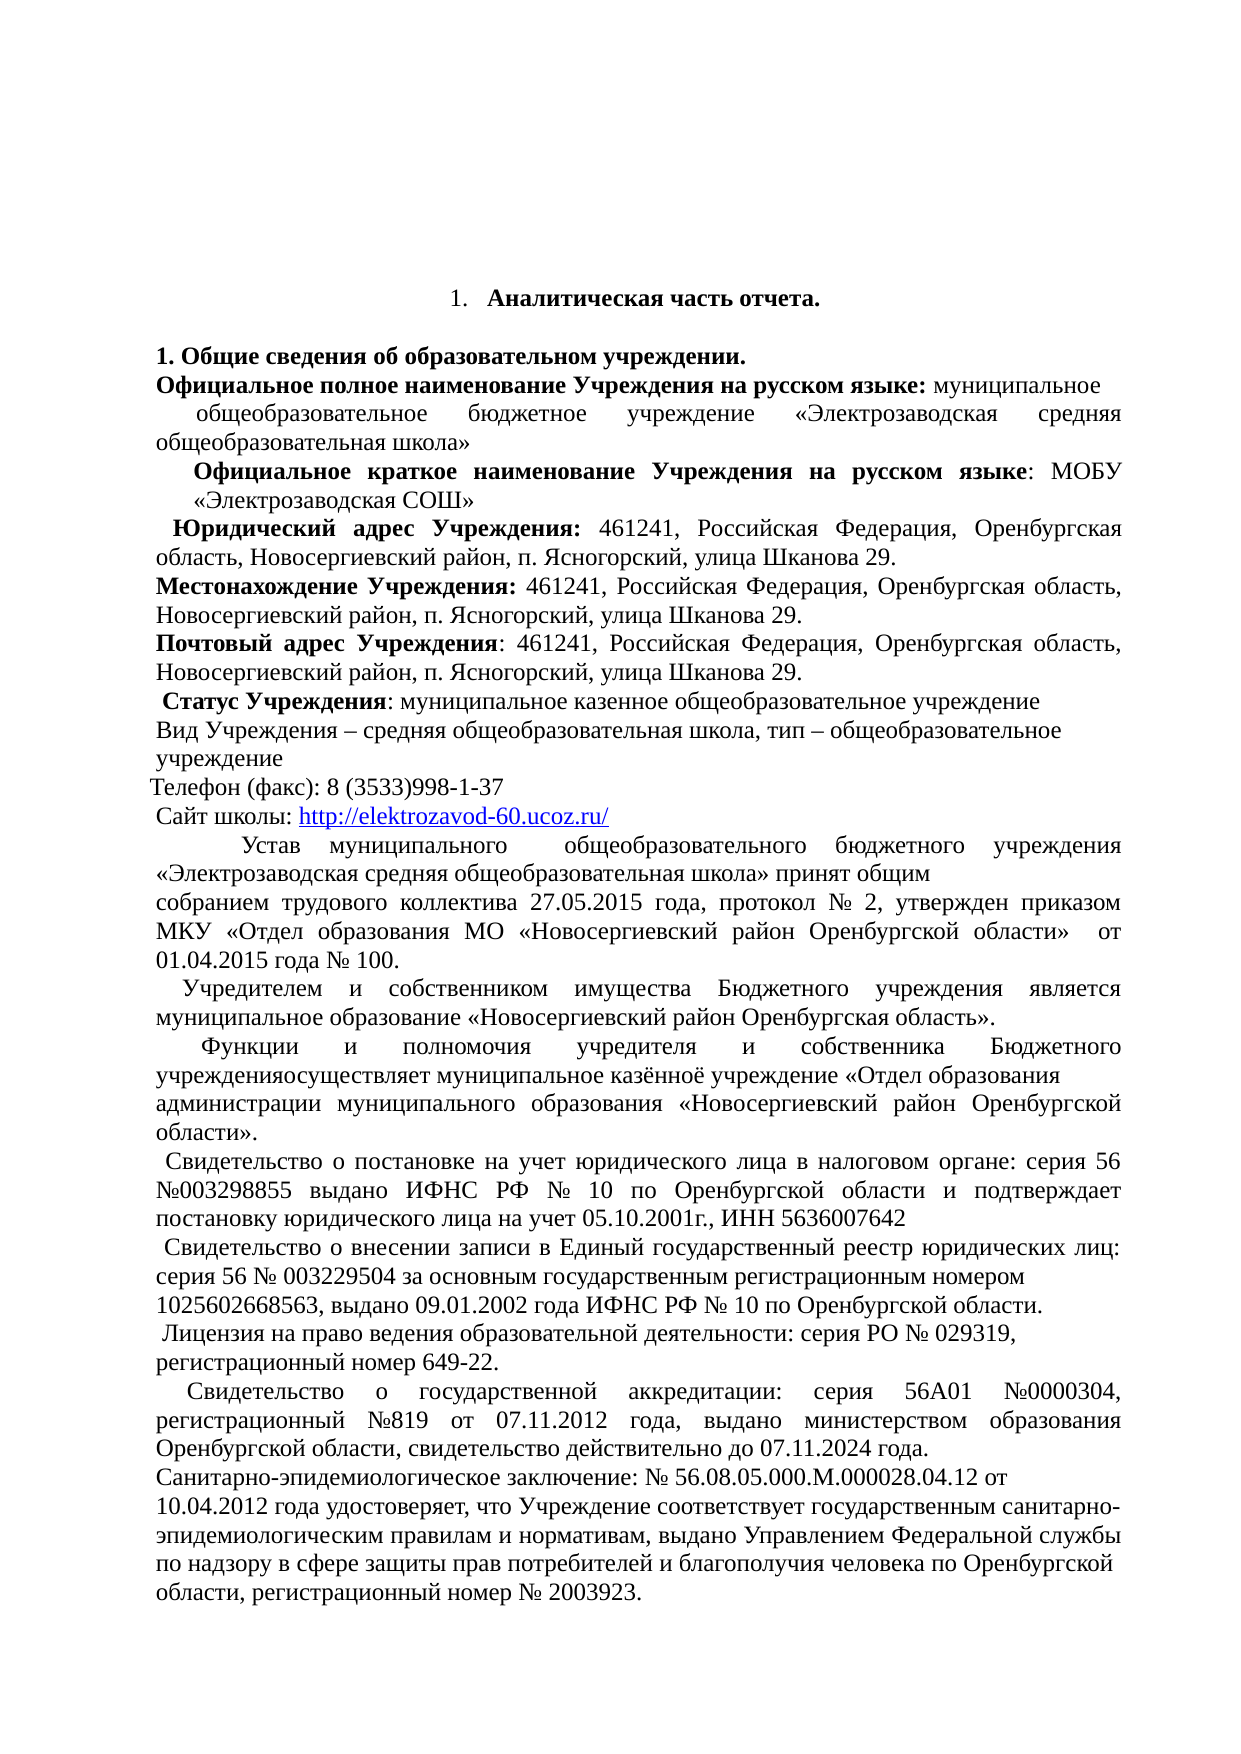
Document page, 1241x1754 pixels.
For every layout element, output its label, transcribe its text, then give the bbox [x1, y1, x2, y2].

text Учредителем и собственником имущества Бюджетного учреждения является муниципальное образование «Новосергиевский район Оренбургская область». [156, 973, 1122, 1031]
text 1. Общие сведения об образовательном учреждении. [156, 341, 1122, 370]
text Юридический адрес Учреждения: 461241, Российская Федерация, Оренбургская область, Новосергиевский район, п. Ясногорский, улица Шканова 29. [156, 513, 1122, 571]
text Санитарно-эпидемиологическое заключение: № 56.08.05.000.М.000028.04.12 от [156, 1462, 1122, 1491]
text области, регистрационный номер № 2003923. [156, 1577, 1122, 1606]
text Вид Учреждения – средняя общеобразовательная школа, тип – общеобразовательное [156, 715, 1122, 743]
text учреждение [156, 743, 1122, 772]
text Свидетельство о государственной аккредитации: серия 56А01 №0000304, регистрационный №819 от 07.11.2012 года, выдано министерством образования Оренбургской области, свидетельство действительно до 07.11.2024 года. [156, 1376, 1122, 1462]
list Официальное краткое наименование Учреждения на русском языке: МОБУ «Электрозаводская СОШ» [193, 456, 1122, 513]
list Аналитическая часть отчета. [148, 283, 1122, 312]
text Свидетельство о внесении записи в Единый государственный реестр юридических лиц: серия 56 № 003229504 за основным государственным регистрационным номером [156, 1232, 1122, 1290]
text общеобразовательное бюджетное учреждение «Электрозаводская средняя общеобразовательная школа» [156, 398, 1122, 456]
text администрации муниципального образования «Новосергиевский район Оренбургской области». [156, 1088, 1122, 1146]
text Телефон (факс): 8 (3533)998-1-37 [118, 772, 1122, 801]
text Устав муниципального общеобразовательного бюджетного учреждения «Электрозаводская средняя общеобразовательная школа» принят общим [156, 830, 1122, 887]
text Местонахождение Учреждения: 461241, Российская Федерация, Оренбургская область, Новосергиевский район, п. Ясногорский, улица Шканова 29. [156, 571, 1122, 628]
text Лицензия на право ведения образовательной деятельности: серия РО № 029319, [156, 1318, 1122, 1347]
text Почтовый адрес Учреждения: 461241, Российская Федерация, Оренбургская область, Новосергиевский район, п. Ясногорский, улица Шканова 29. [156, 628, 1122, 686]
text собранием трудового коллектива 27.05.2015 года, протокол № 2, утвержден приказом МКУ «Отдел образования МО «Новосергиевский район Оренбургской области» от 01.04.2015 года № 100. [156, 887, 1122, 973]
text Официальное полное наименование Учреждения на русском языке: муниципальное [156, 370, 1122, 398]
text эпидемиологическим правилам и нормативам, выдано Управлением Федеральной службы по надзору в сфере защиты прав потребителей и благополучия человека по Оренбургской [156, 1520, 1122, 1577]
text регистрационный номер 649-22. [118, 1347, 1122, 1376]
text Функции и полномочия учредителя и собственника Бюджетного учрежденияосуществляет муниципальное казённоё учреждение «Отдел образования [156, 1031, 1122, 1088]
text Свидетельство о постановке на учет юридического лица в налоговом органе: серия 56 №003298855 выдано ИФНС РФ № 10 по Оренбургской области и подтверждает постановку юридического лица на учет 05.10.2001г., ИНН 5636007642 [156, 1146, 1122, 1232]
text 1025602668563, выдано 09.01.2002 года ИФНС РФ № 10 по Оренбургской области. [156, 1290, 1122, 1318]
text 10.04.2012 года удостоверяет, что Учреждение соответствует государственным санитарно- [156, 1491, 1122, 1520]
text Сайт школы: http://elektrozavod-60.ucoz.ru/ [156, 801, 1122, 830]
text Статус Учреждения: муниципальное казенное общеобразовательное учреждение [156, 686, 1122, 715]
